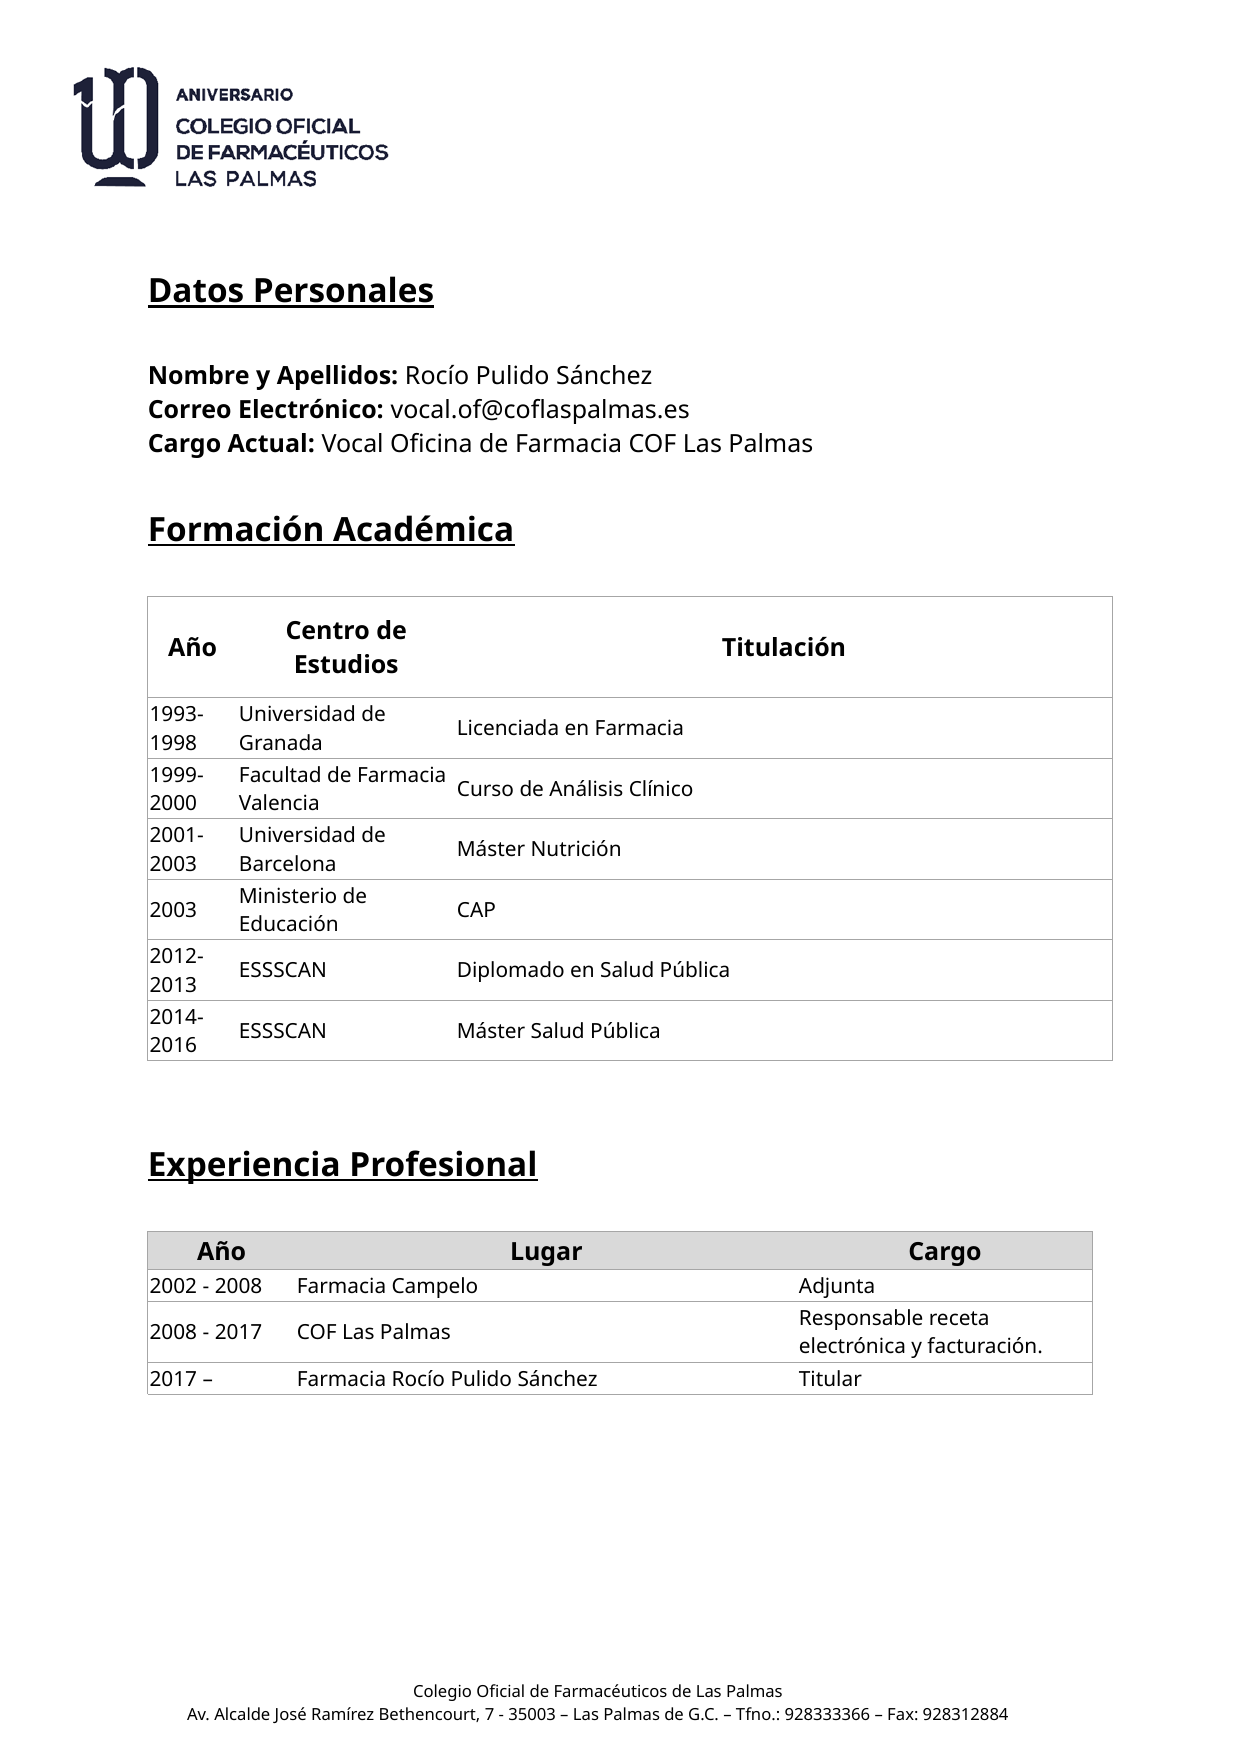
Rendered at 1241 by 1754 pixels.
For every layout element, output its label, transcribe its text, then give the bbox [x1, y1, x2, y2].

table_header Centro de Estudios [237, 597, 455, 697]
table_cell Adjunta [797, 1270, 1092, 1301]
table_cell Máster Salud Pública [455, 1001, 1112, 1060]
table_cell 2001-2003 [148, 819, 237, 879]
table_cell Diplomado en Salud Pública [455, 940, 1112, 1000]
table_cell Máster Nutrición [455, 819, 1112, 879]
table_header Año [148, 1232, 295, 1269]
table_cell Licenciada en Farmacia [455, 698, 1112, 758]
table_cell ESSSCAN [237, 940, 455, 1000]
table_cell 2008 - 2017 [148, 1302, 295, 1362]
table_cell Facultad de Farmacia Valencia [237, 759, 455, 818]
table_cell CAP [455, 880, 1112, 939]
table_cell ESSSCAN [237, 1001, 455, 1060]
table_cell Farmacia Rocío Pulido Sánchez [295, 1363, 797, 1394]
table_cell Universidad de Granada [237, 698, 455, 758]
table_header Cargo [797, 1232, 1092, 1269]
table_cell 1993-1998 [148, 698, 237, 758]
table_cell 2014-2016 [148, 1001, 237, 1060]
table_header Año [148, 597, 237, 697]
table_cell 2017 – [148, 1363, 295, 1394]
table_cell Responsable receta electrónica y facturación. [797, 1302, 1092, 1362]
text Nombre y Apellidos: Rocío Pulido Sánchez Correo Electrónico: vocal.of@coflaspalmas.es Cargo Actual: Vocal Oficina de Farmacia COF Las Palmas [148, 358, 1092, 460]
table_cell 2012-2013 [148, 940, 237, 1000]
table_cell 1999-2000 [148, 759, 237, 818]
text Experiencia Profesional [148, 1140, 1092, 1231]
text Datos Personales [148, 222, 1092, 358]
table_cell Titular [797, 1363, 1092, 1394]
table_cell COF Las Palmas [295, 1302, 797, 1362]
table_cell Universidad de Barcelona [237, 819, 455, 879]
table_header Lugar [295, 1232, 797, 1269]
table_cell 2003 [148, 880, 237, 939]
table_cell 2002 - 2008 [148, 1270, 295, 1301]
text Formación Académica [148, 505, 1092, 596]
table_cell Curso de Análisis Clínico [455, 759, 1112, 818]
table_cell Farmacia Campelo [295, 1270, 797, 1301]
table_cell Ministerio de Educación [237, 880, 455, 939]
table_header Titulación [455, 597, 1112, 697]
